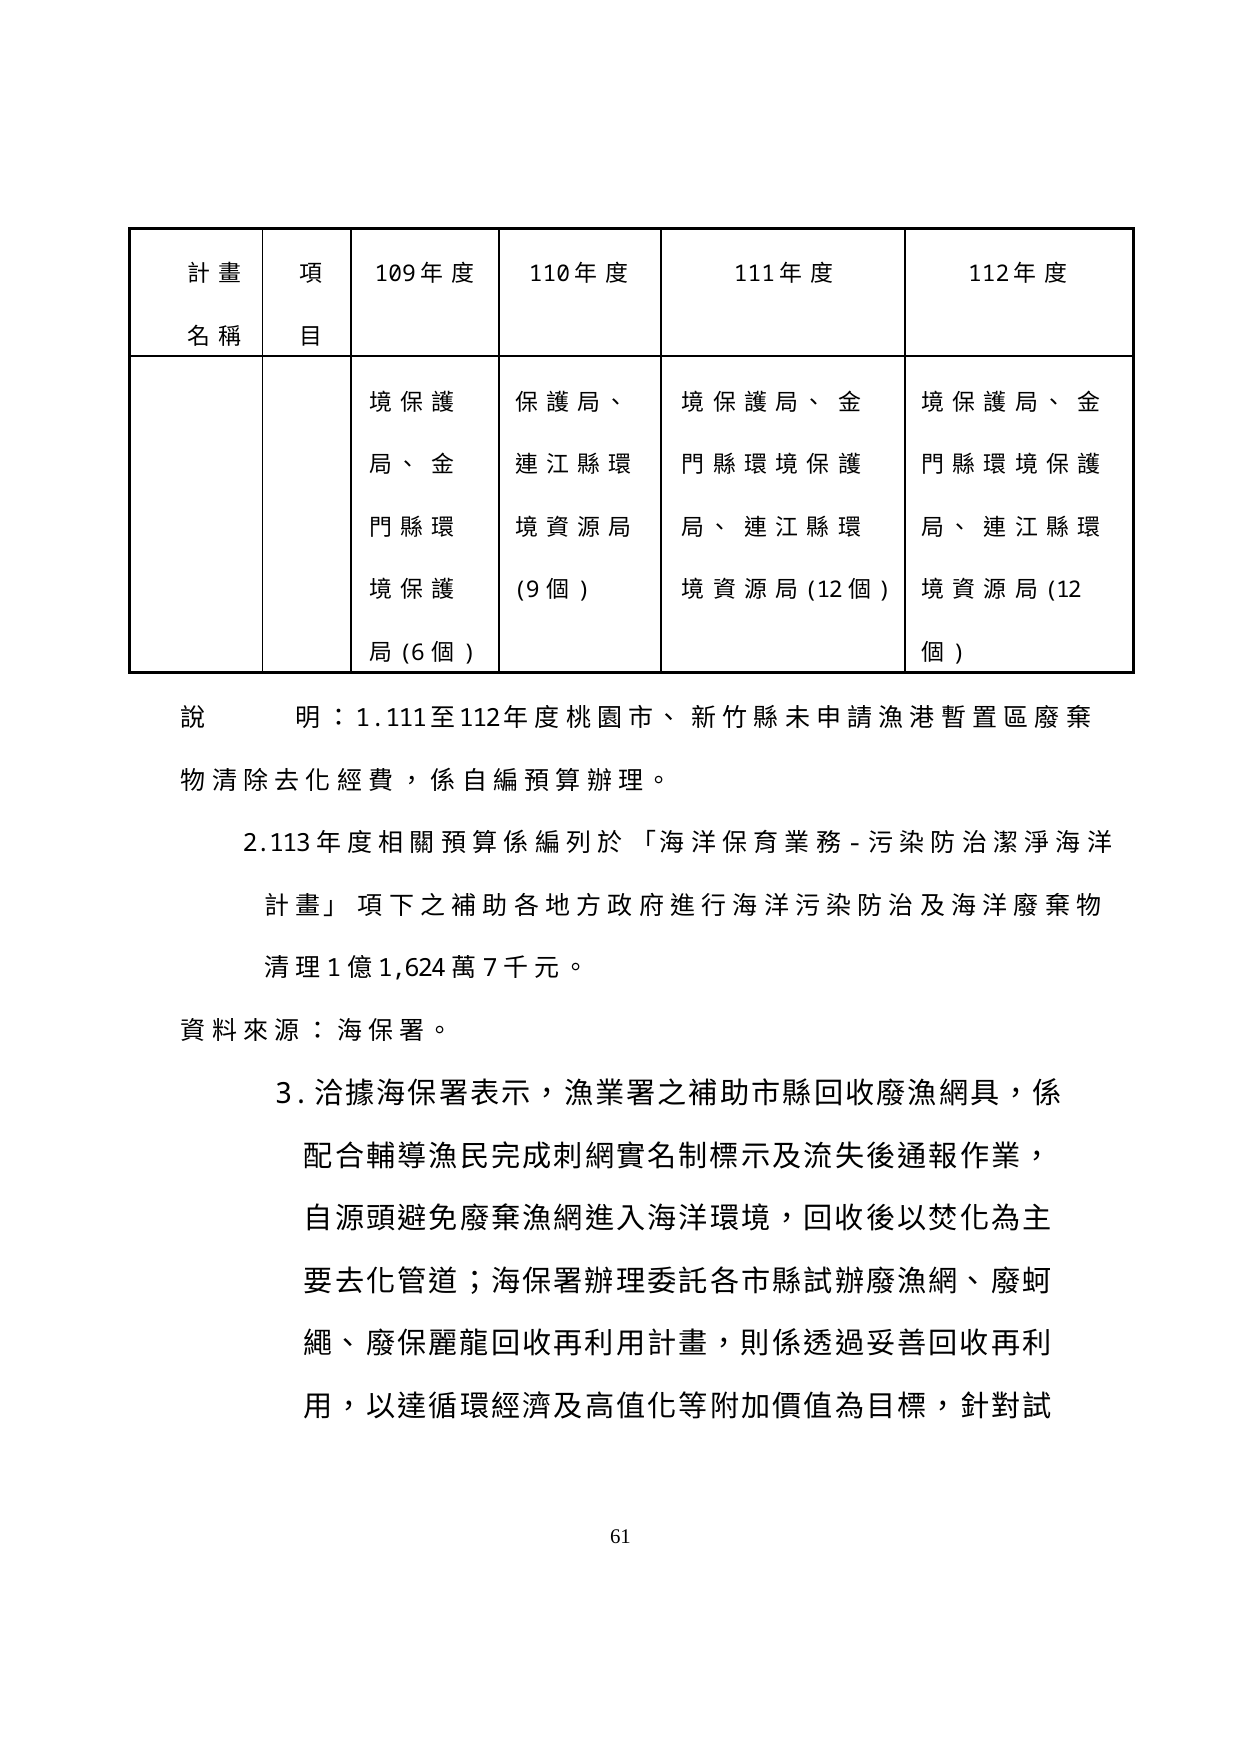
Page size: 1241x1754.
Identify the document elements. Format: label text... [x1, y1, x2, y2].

table_cell 境保護局、金門縣環境保護局、連江縣環境資源局(12個) [906, 357, 1132, 671]
table_header 項目 [263, 230, 350, 355]
table_header 110年度 [500, 230, 660, 355]
table_header 109年度 [352, 230, 498, 355]
table_cell 境保護局、金門縣環境保護局(6個) [352, 357, 498, 671]
text 2.113年度相關預算係編列於「海洋保育業務-污染防治潔淨海洋計畫」項下之補助各地方政府進行海洋污染防治及海洋廢棄物清理1億1,624萬7千元。 [239, 799, 1122, 987]
table_cell [131, 357, 262, 671]
table_cell 保護局、連江縣環境資源局(9個) [500, 357, 660, 671]
table_header 111年度 [662, 230, 904, 355]
text 3.洽據海保署表示，漁業署之補助市縣回收廢漁網具，係配合輔導漁民完成刺網實名制標示及流失後通報作業，自源頭避免廢棄漁網進入海洋環境，回收後以焚化為主要去化管道；海保署辦理委託各市縣試辦廢漁網、廢蚵繩、廢保麗龍回收再利用計畫，則係透過妥善回收再利用，以達循環經濟及高值化等附加價值為目標，針對試 [266, 1049, 1063, 1424]
table_header 112年度 [906, 230, 1132, 355]
text 說 明：1.111至112年度桃園市、新竹縣未申請漁港暫置區廢棄物清除去化經費，係自編預算辦理。 [118, 674, 1122, 799]
text 資料來源：海保署。 [118, 987, 1063, 1049]
table_header 計畫名稱 [131, 230, 262, 355]
table_cell 境保護局、金門縣環境保護局、連江縣環境資源局(12個) [662, 357, 904, 671]
table_cell [263, 357, 350, 671]
